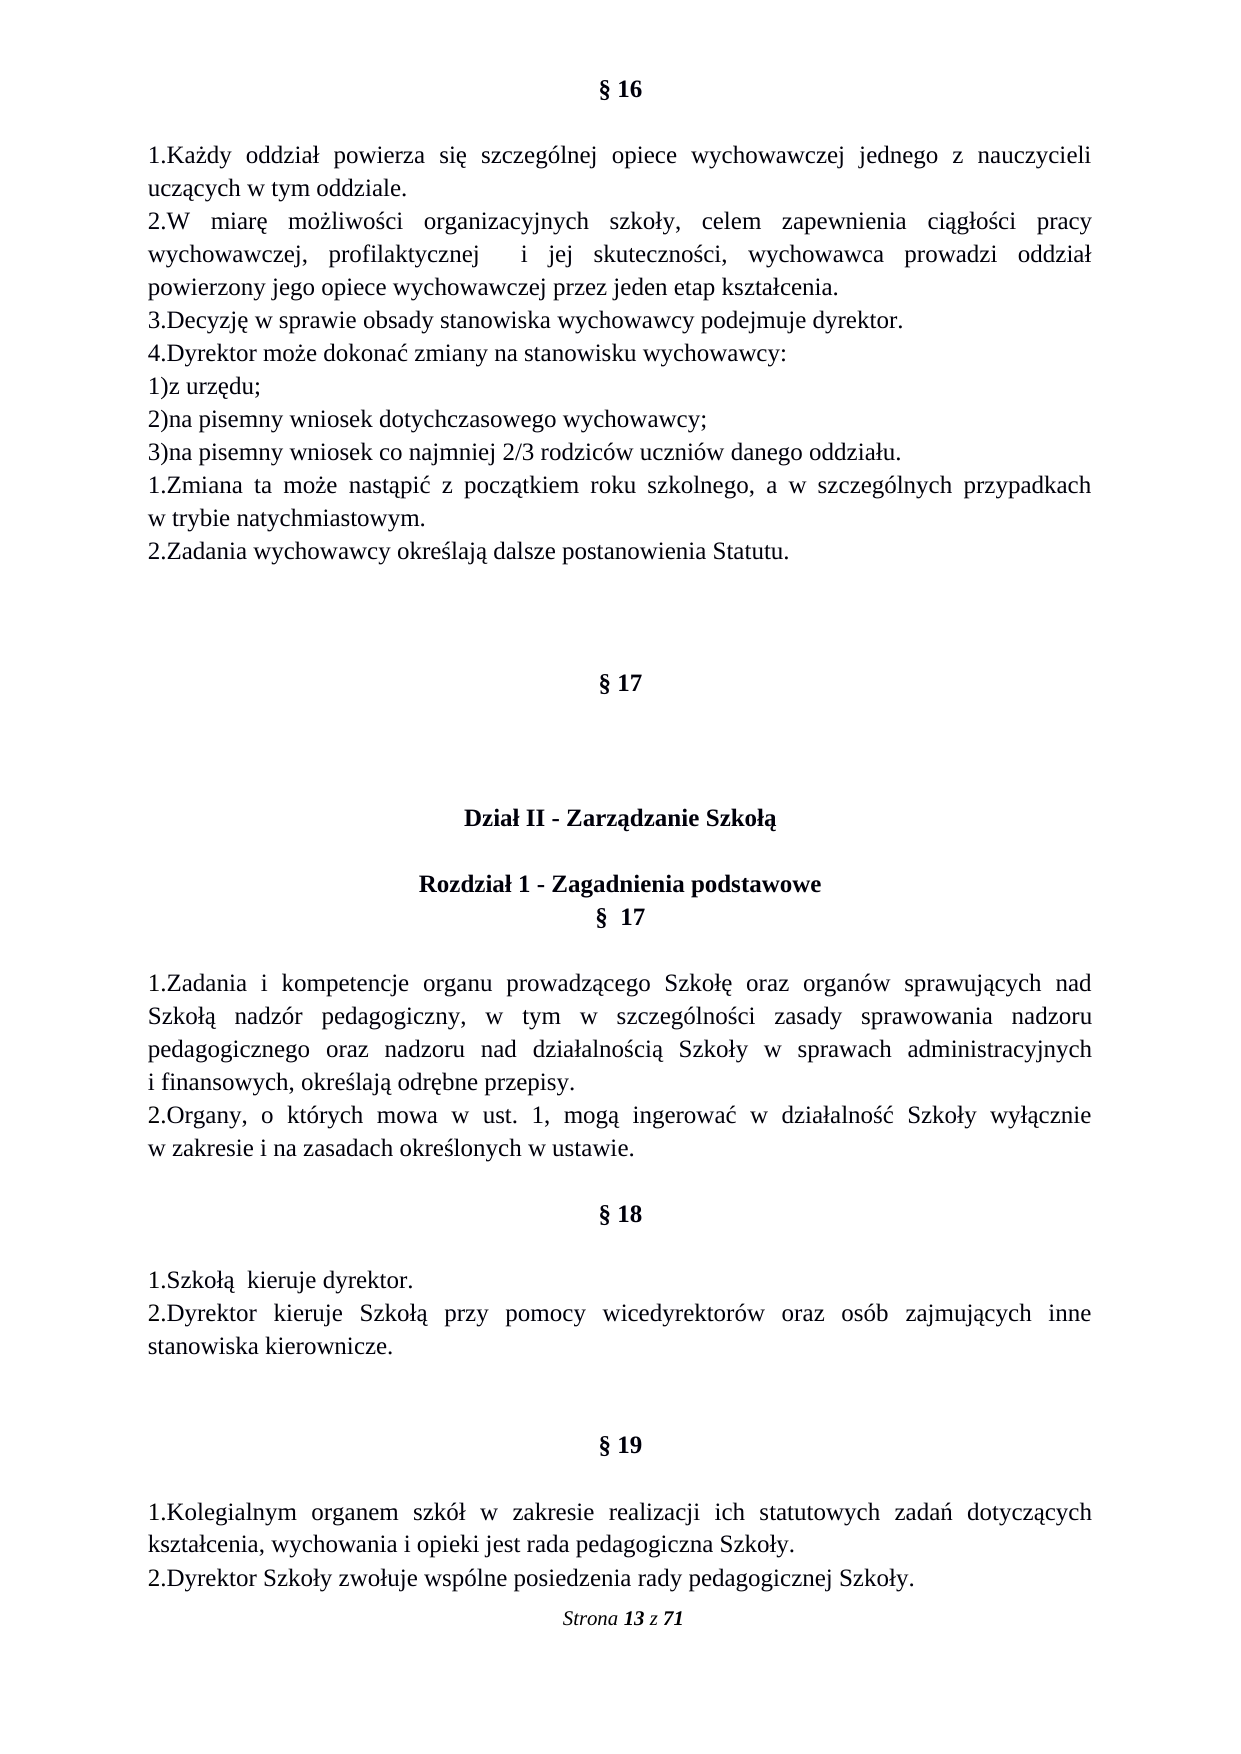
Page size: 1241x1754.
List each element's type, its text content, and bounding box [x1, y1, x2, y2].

list Organy, o których mowa w ust. 1, mogą ingerować w działalność Szkoły wyłącznie w zakresie i na zasadach określonych w ustawie. [148, 1100, 1093, 1162]
list W miarę możliwości organizacyjnych szkoły, celem zapewnienia ciągłości pracy wychowawczej, profilaktycznej i jej skuteczności, wychowawca prowadzi oddział powierzony jego opiece wychowawczej przez jeden etap kształcenia. [148, 206, 1093, 301]
list Dyrektor Szkoły zwołuje wspólne posiedzenia rady pedagogicznej Szkoły. [148, 1563, 1093, 1591]
list na pisemny wniosek co najmniej 2/3 rodziców uczniów danego oddziału. [148, 437, 1093, 466]
list Każdy oddział powierza się szczególnej opiece wychowawczej jednego z nauczycieli uczących w tym oddziale. [148, 140, 1093, 202]
subtitle Rozdział 1 - Zagadnienia podstawowe [148, 869, 1093, 898]
text § 17 [148, 902, 1093, 931]
list Zadania i kompetencje organu prowadzącego Szkołę oraz organów sprawujących nad Szkołą nadzór pedagogiczny, w tym w szczególności zasady sprawowania nadzoru pedagogicznego oraz nadzoru nad działalnością Szkoły w sprawach administracyjnych i finansowych, określają odrębne przepisy. [148, 968, 1093, 1096]
list § 16 [148, 74, 1093, 102]
list Decyzję w sprawie obsady stanowiska wychowawcy podejmuje dyrektor. [148, 305, 1093, 334]
list z urzędu; [148, 371, 1093, 400]
list Zmiana ta może nastąpić z początkiem roku szkolnego, a w szczególnych przypadkach w trybie natychmiastowym. [148, 470, 1093, 532]
subtitle Dział II - Zarządzanie Szkołą [148, 803, 1093, 832]
list Kolegialnym organem szkół w zakresie realizacji ich statutowych zadań dotyczących kształcenia, wychowania i opieki jest rada pedagogiczna Szkoły. [148, 1497, 1093, 1558]
text § 18 [148, 1199, 1093, 1228]
text § 19 [148, 1431, 1093, 1459]
list Dyrektor kieruje Szkołą przy pomocy wicedyrektorów oraz osób zajmujących inne stanowiska kierownicze. [148, 1298, 1093, 1360]
list Szkołą kieruje dyrektor. [148, 1265, 1093, 1294]
list Zadania wychowawcy określają dalsze postanowienia Statutu. [148, 536, 1093, 565]
list Dyrektor może dokonać zmiany na stanowisku wychowawcy: [148, 338, 1093, 367]
list § 17 [148, 668, 1093, 697]
list na pisemny wniosek dotychczasowego wychowawcy; [148, 404, 1093, 433]
